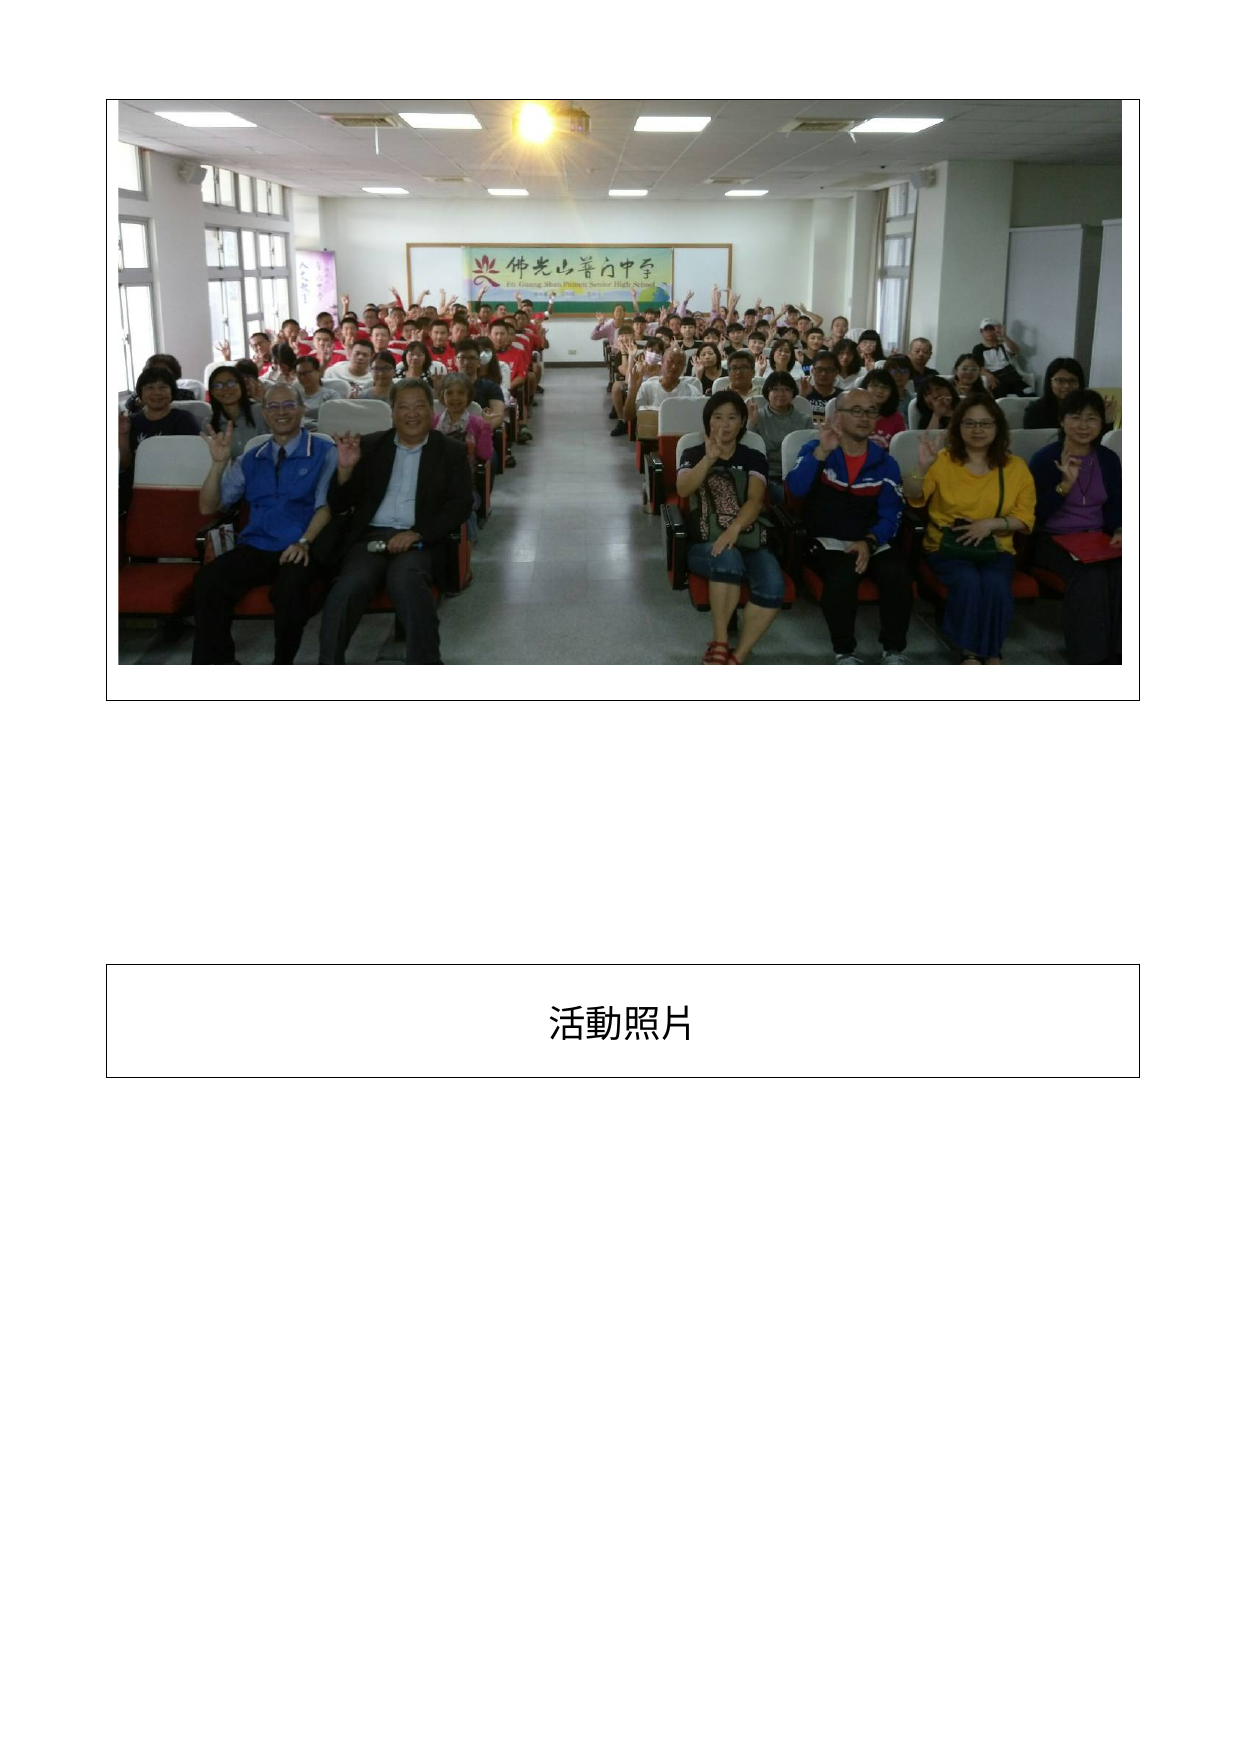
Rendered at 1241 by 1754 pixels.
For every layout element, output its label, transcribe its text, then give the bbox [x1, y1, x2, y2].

table_header 活動照片 [107, 965, 1139, 1077]
table_cell [107, 100, 1139, 700]
picture [118, 100, 1122, 665]
